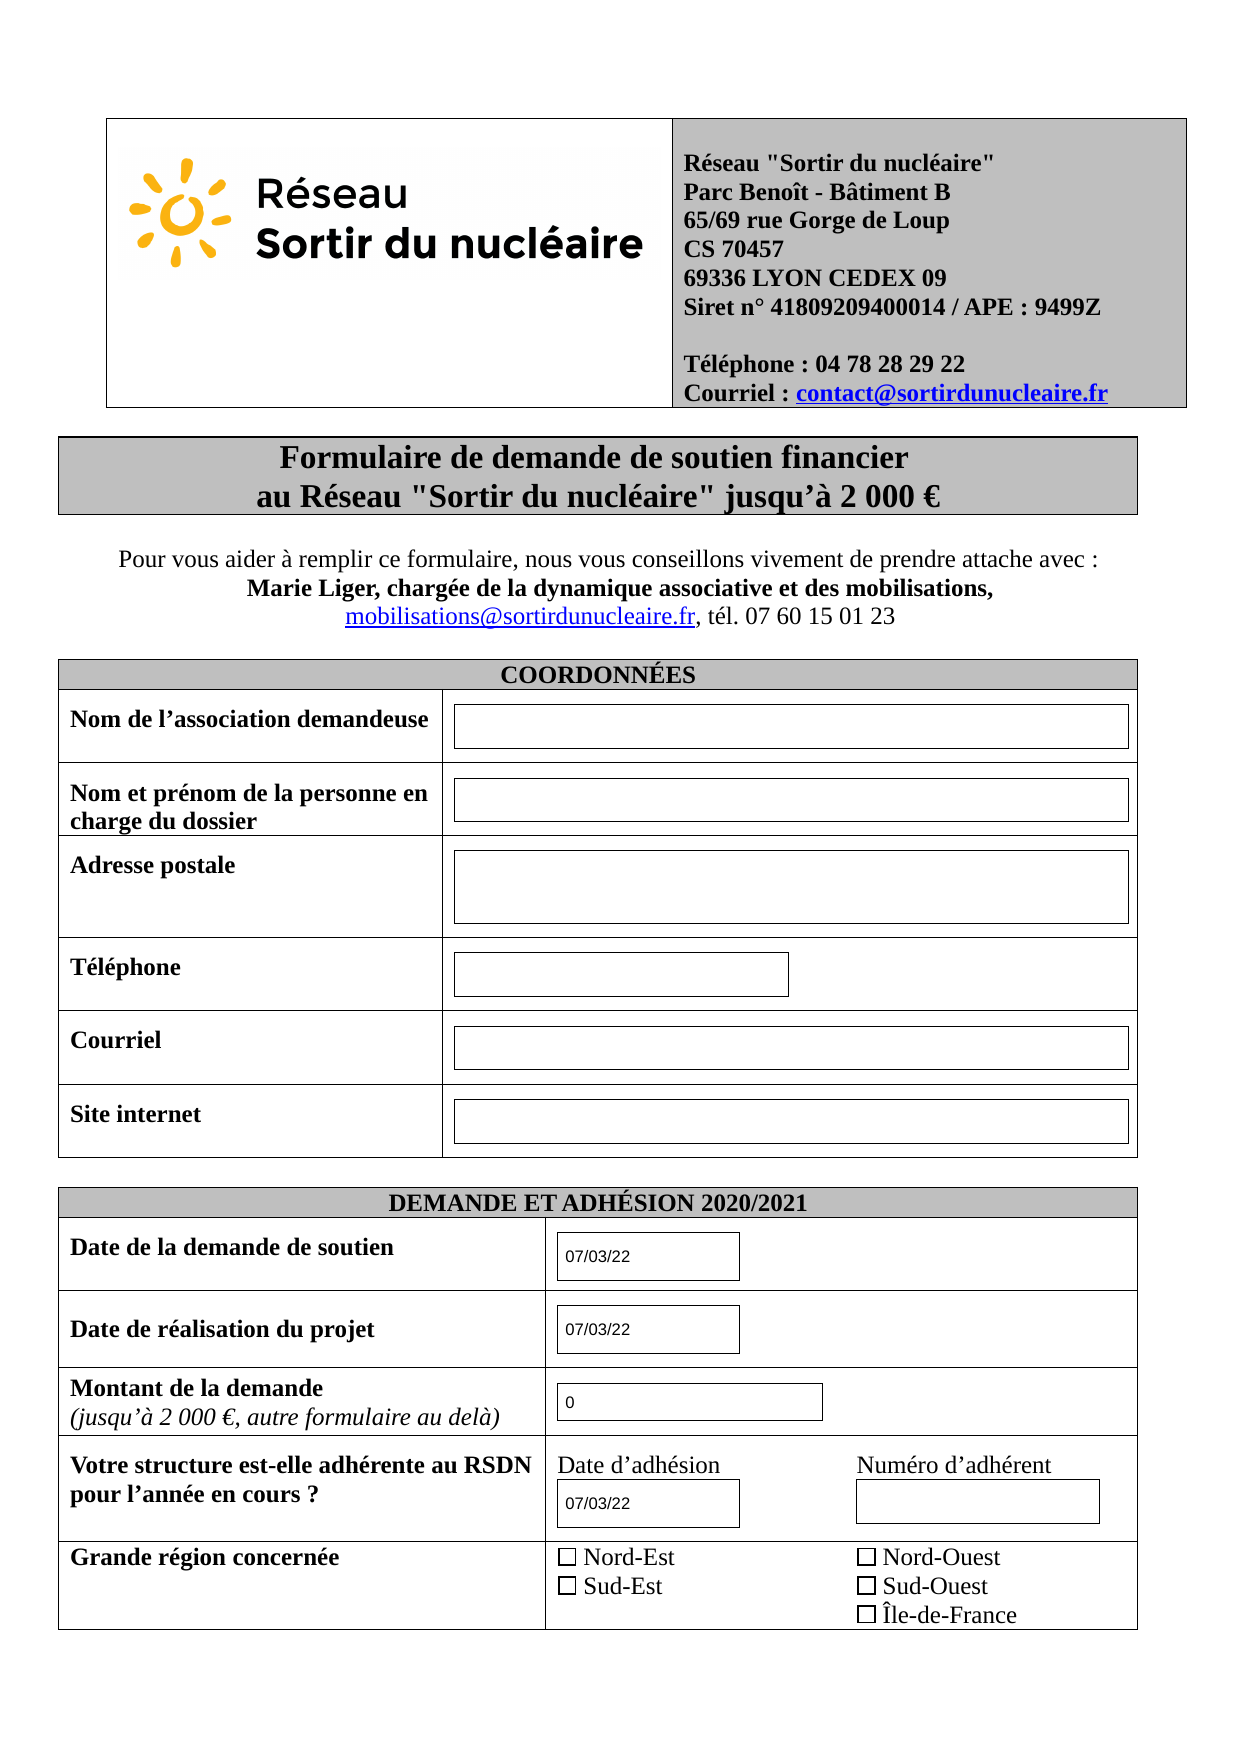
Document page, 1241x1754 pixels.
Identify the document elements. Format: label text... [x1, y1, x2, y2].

picture [117, 147, 661, 280]
table_cell Date d’adhésion Numéro d’adhérent [546, 1436, 1137, 1541]
table_cell Nom et prénom de la personne en charge du dossier [59, 763, 442, 835]
table_header Formulaire de demande de soutien financier au Réseau "Sortir du nucléaire" jusqu’à 2 000 € [59, 438, 1137, 514]
table_cell [443, 763, 1137, 835]
table_header COORDONNÉES [59, 660, 1137, 689]
table_cell Courriel [59, 1011, 442, 1084]
table_cell Grande région concernée [59, 1542, 545, 1628]
table_cell Adresse postale [59, 836, 442, 937]
table_cell [443, 938, 1137, 1010]
table_cell [546, 1368, 1137, 1435]
table_cell Montant de la demande (jusqu’à 2 000 €, autre formulaire au delà) [59, 1368, 545, 1435]
table_header DEMANDE ET ADHÉSION 2020/2021 [59, 1188, 1137, 1217]
table_cell Date de la demande de soutien [59, 1218, 545, 1289]
text Marie Liger, chargée de la dynamique associative et des mobilisations, mobilisations@sortirdunucleaire.fr, tél. 07 60 15 01 23 [118, 573, 1122, 630]
table_header [107, 119, 672, 407]
table_cell Date de réalisation du projet [59, 1291, 545, 1367]
table_cell Nom de l’association demandeuse [59, 690, 442, 762]
text Pour vous aider à remplir ce formulaire, nous vous conseillons vivement de prendre attache avec : [118, 544, 1122, 573]
table_cell [443, 1011, 1137, 1084]
table_cell [546, 1291, 1137, 1367]
table_cell Site internet [59, 1085, 442, 1157]
table_cell Votre structure est-elle adhérente au RSDN pour l’année en cours ? [59, 1436, 545, 1541]
table_header Réseau "Sortir du nucléaire" Parc Benoît - Bâtiment B 65/69 rue Gorge de Loup CS 70457 69336 LYON CEDEX 09 Siret n° 41809209400014 / APE : 9499Z Téléphone : 04 78 28 29 22 Courriel : contact@sortirdunucleaire.fr [673, 119, 1186, 407]
table_cell [443, 1085, 1137, 1157]
table_cell Nord-Est Sud-Est Nord-Ouest Sud-Ouest Île-de-France [546, 1542, 1137, 1628]
table_cell Téléphone [59, 938, 442, 1010]
table_cell [546, 1218, 1137, 1289]
table_cell [443, 690, 1137, 762]
table_cell [443, 836, 1137, 937]
